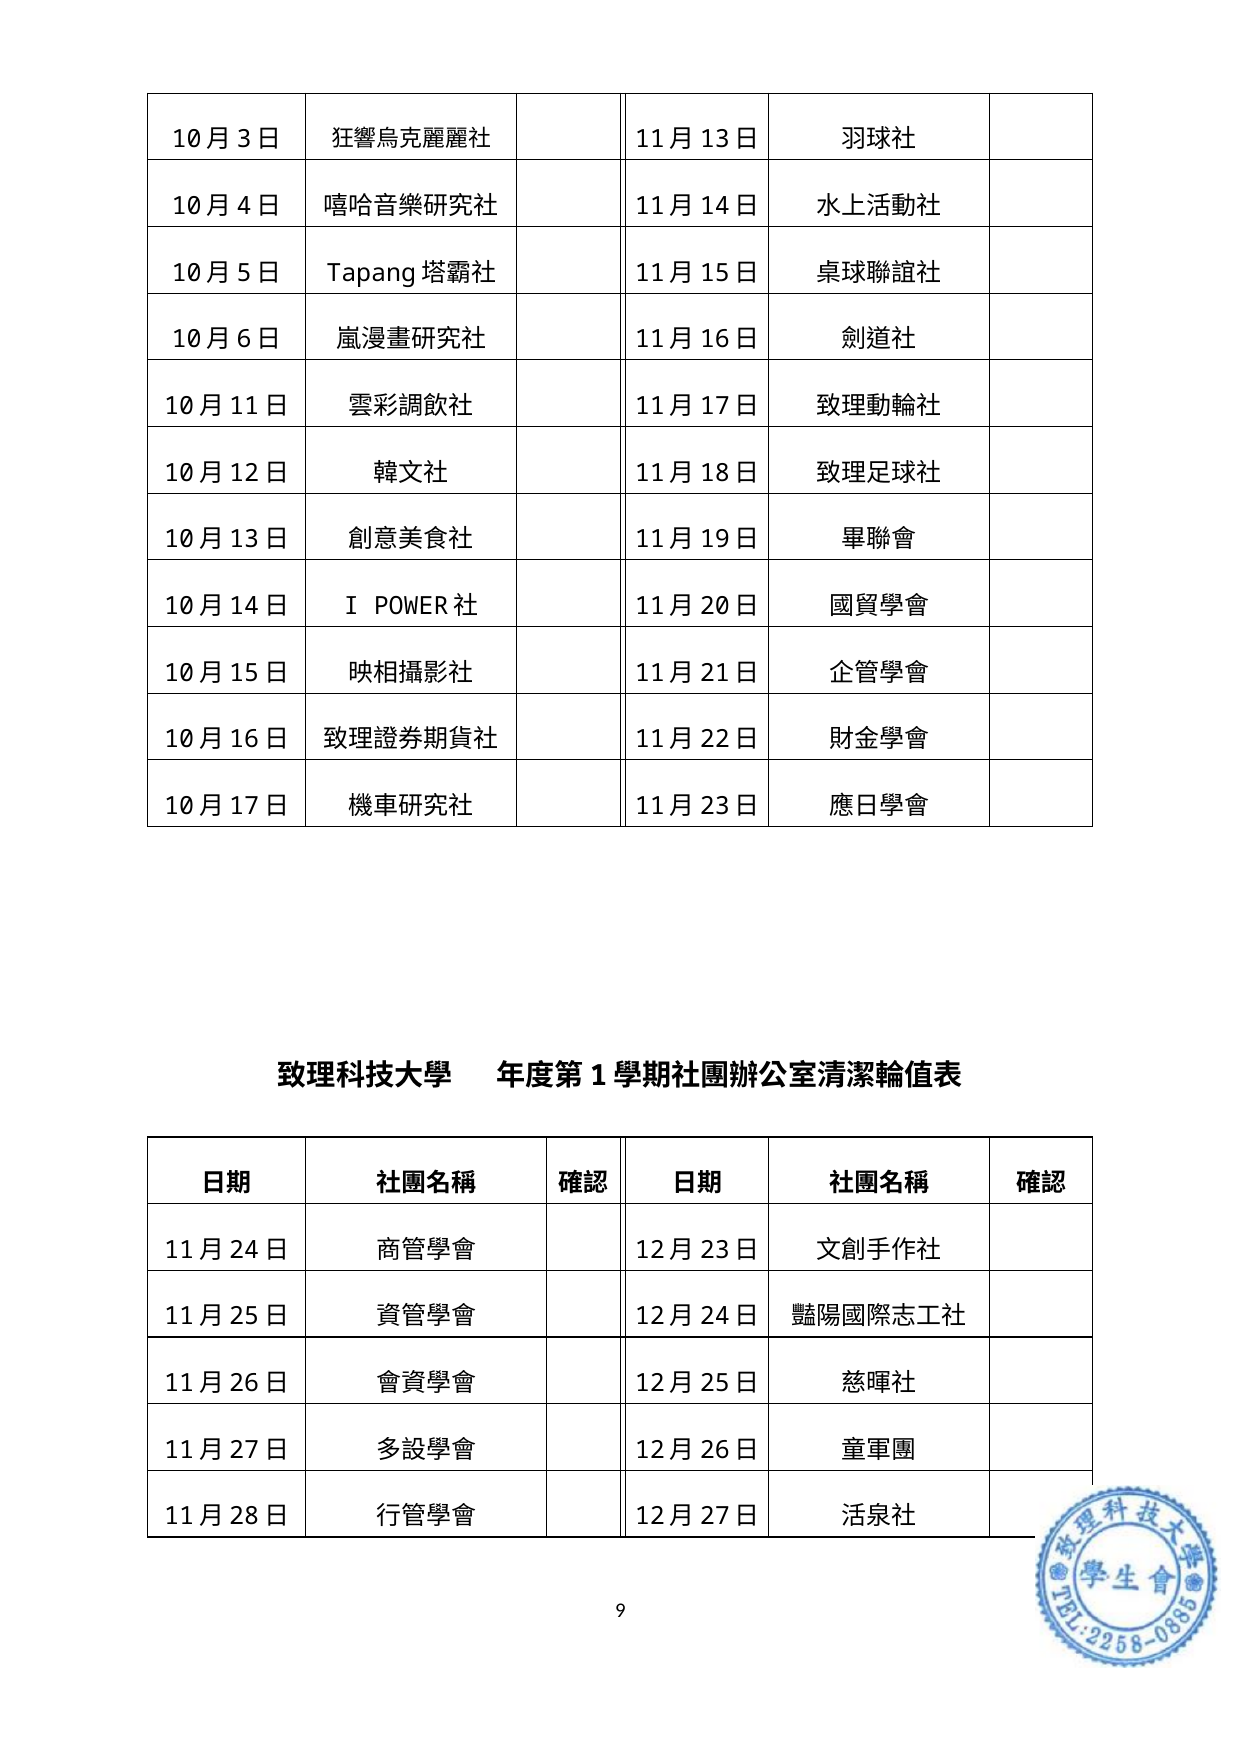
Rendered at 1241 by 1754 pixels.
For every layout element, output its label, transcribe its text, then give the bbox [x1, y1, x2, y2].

table_cell 10月5日 [148, 227, 305, 293]
table_cell 12月23日 [626, 1204, 768, 1270]
table_cell [621, 1338, 625, 1403]
table_cell [517, 360, 620, 426]
table_cell Tapang塔霸社 [306, 227, 516, 293]
table_header 日期 [626, 1138, 768, 1203]
table_cell 文創手作社 [769, 1204, 989, 1270]
table_header 日期 [148, 1138, 305, 1203]
table_cell 11月22日 [626, 694, 768, 759]
table_cell [621, 94, 625, 159]
text 致理科技大學 年度第1學期社團辦公室清潔輪值表 [148, 1031, 1092, 1094]
table_cell [990, 627, 1092, 693]
table_cell 10月13日 [148, 494, 305, 559]
table_cell 12月26日 [626, 1404, 768, 1470]
table_cell [517, 494, 620, 559]
table_cell 10月6日 [148, 294, 305, 359]
table_cell 11月23日 [626, 760, 768, 826]
table_cell [517, 627, 620, 693]
table_cell 10月11日 [148, 360, 305, 426]
table_cell [990, 1471, 1092, 1536]
table_cell [990, 694, 1092, 759]
table_cell 10月15日 [148, 627, 305, 693]
table_cell 嵐漫畫研究社 [306, 294, 516, 359]
table_header 確認 [547, 1138, 620, 1203]
table_cell 12月27日 [626, 1471, 768, 1536]
table_cell I POWER社 [306, 560, 516, 626]
table_cell [621, 294, 625, 359]
table_cell [547, 1338, 620, 1403]
table_cell 財金學會 [769, 694, 989, 759]
table_cell [990, 227, 1092, 293]
table_cell [517, 227, 620, 293]
table_cell [547, 1204, 620, 1270]
table_cell [547, 1404, 620, 1470]
table_cell [990, 494, 1092, 559]
table_cell 12月24日 [626, 1271, 768, 1336]
table_cell 11月17日 [626, 360, 768, 426]
table_cell 行管學會 [306, 1471, 546, 1536]
table_cell 致理足球社 [769, 427, 989, 493]
table_cell 劍道社 [769, 294, 989, 359]
table_cell 創意美食社 [306, 494, 516, 559]
table_cell [990, 294, 1092, 359]
table_cell [990, 1404, 1092, 1470]
table_cell 致理動輪社 [769, 360, 989, 426]
table_cell [621, 760, 625, 826]
table_cell 10月17日 [148, 760, 305, 826]
table_header [621, 1138, 625, 1203]
table_cell 桌球聯誼社 [769, 227, 989, 293]
table_cell [621, 427, 625, 493]
table_header 確認 [990, 1138, 1092, 1203]
table_cell 機車研究社 [306, 760, 516, 826]
table_cell 應日學會 [769, 760, 989, 826]
table_cell [517, 294, 620, 359]
table_cell 11月18日 [626, 427, 768, 493]
table_cell 11月26日 [148, 1338, 305, 1403]
table_cell 嘻哈音樂研究社 [306, 160, 516, 226]
table_cell 11月13日 [626, 94, 768, 159]
table_cell 11月28日 [148, 1471, 305, 1536]
table_cell 11月27日 [148, 1404, 305, 1470]
table_cell 11月14日 [626, 160, 768, 226]
table_cell 10月3日 [148, 94, 305, 159]
table_cell [621, 360, 625, 426]
table_cell 雲彩調飲社 [306, 360, 516, 426]
table_cell [621, 1271, 625, 1336]
table_cell 商管學會 [306, 1204, 546, 1270]
table_cell 豔陽國際志工社 [769, 1271, 989, 1336]
table_cell [621, 1404, 625, 1470]
table_cell 11月15日 [626, 227, 768, 293]
table_cell 慈暉社 [769, 1338, 989, 1403]
table_cell [990, 94, 1092, 159]
table_cell [547, 1471, 620, 1536]
table_cell [621, 560, 625, 626]
table_cell 12月25日 [626, 1338, 768, 1403]
table_cell [990, 160, 1092, 226]
table_cell [517, 560, 620, 626]
table_header 社團名稱 [769, 1138, 989, 1203]
table_cell 韓文社 [306, 427, 516, 493]
table_cell 羽球社 [769, 94, 989, 159]
table_cell 11月21日 [626, 627, 768, 693]
table_header 社團名稱 [306, 1138, 546, 1203]
table_cell 致理證券期貨社 [306, 694, 516, 759]
table_cell [990, 760, 1092, 826]
table_cell [990, 560, 1092, 626]
table_cell 資管學會 [306, 1271, 546, 1336]
table_cell [621, 227, 625, 293]
table_cell [621, 160, 625, 226]
table_cell [517, 160, 620, 226]
table_cell [990, 1204, 1092, 1270]
table_cell 童軍團 [769, 1404, 989, 1470]
table_cell 畢聯會 [769, 494, 989, 559]
table_cell [517, 94, 620, 159]
table_cell [990, 1338, 1092, 1403]
table_cell [621, 1204, 625, 1270]
table_cell 會資學會 [306, 1338, 546, 1403]
table_cell [517, 760, 620, 826]
table_cell 11月19日 [626, 494, 768, 559]
table_cell 多設學會 [306, 1404, 546, 1470]
table_cell [621, 1471, 625, 1536]
table_cell [517, 427, 620, 493]
table_cell [517, 694, 620, 759]
table_cell 映相攝影社 [306, 627, 516, 693]
table_cell [990, 1271, 1092, 1336]
table_cell 11月16日 [626, 294, 768, 359]
table_cell 11月25日 [148, 1271, 305, 1336]
table_cell [990, 360, 1092, 426]
table_cell 11月20日 [626, 560, 768, 626]
table_cell 11月24日 [148, 1204, 305, 1270]
table_cell 10月4日 [148, 160, 305, 226]
table_cell [621, 494, 625, 559]
table_cell [621, 694, 625, 759]
table_cell 水上活動社 [769, 160, 989, 226]
table_cell 10月16日 [148, 694, 305, 759]
table_cell 國貿學會 [769, 560, 989, 626]
table_cell [547, 1271, 620, 1336]
table_cell 企管學會 [769, 627, 989, 693]
table_cell 狂響烏克麗麗社 [306, 94, 516, 159]
table_cell 10月14日 [148, 560, 305, 626]
table_cell 活泉社 [769, 1471, 989, 1536]
table_cell [621, 627, 625, 693]
table_cell 10月12日 [148, 427, 305, 493]
table_cell [990, 427, 1092, 493]
